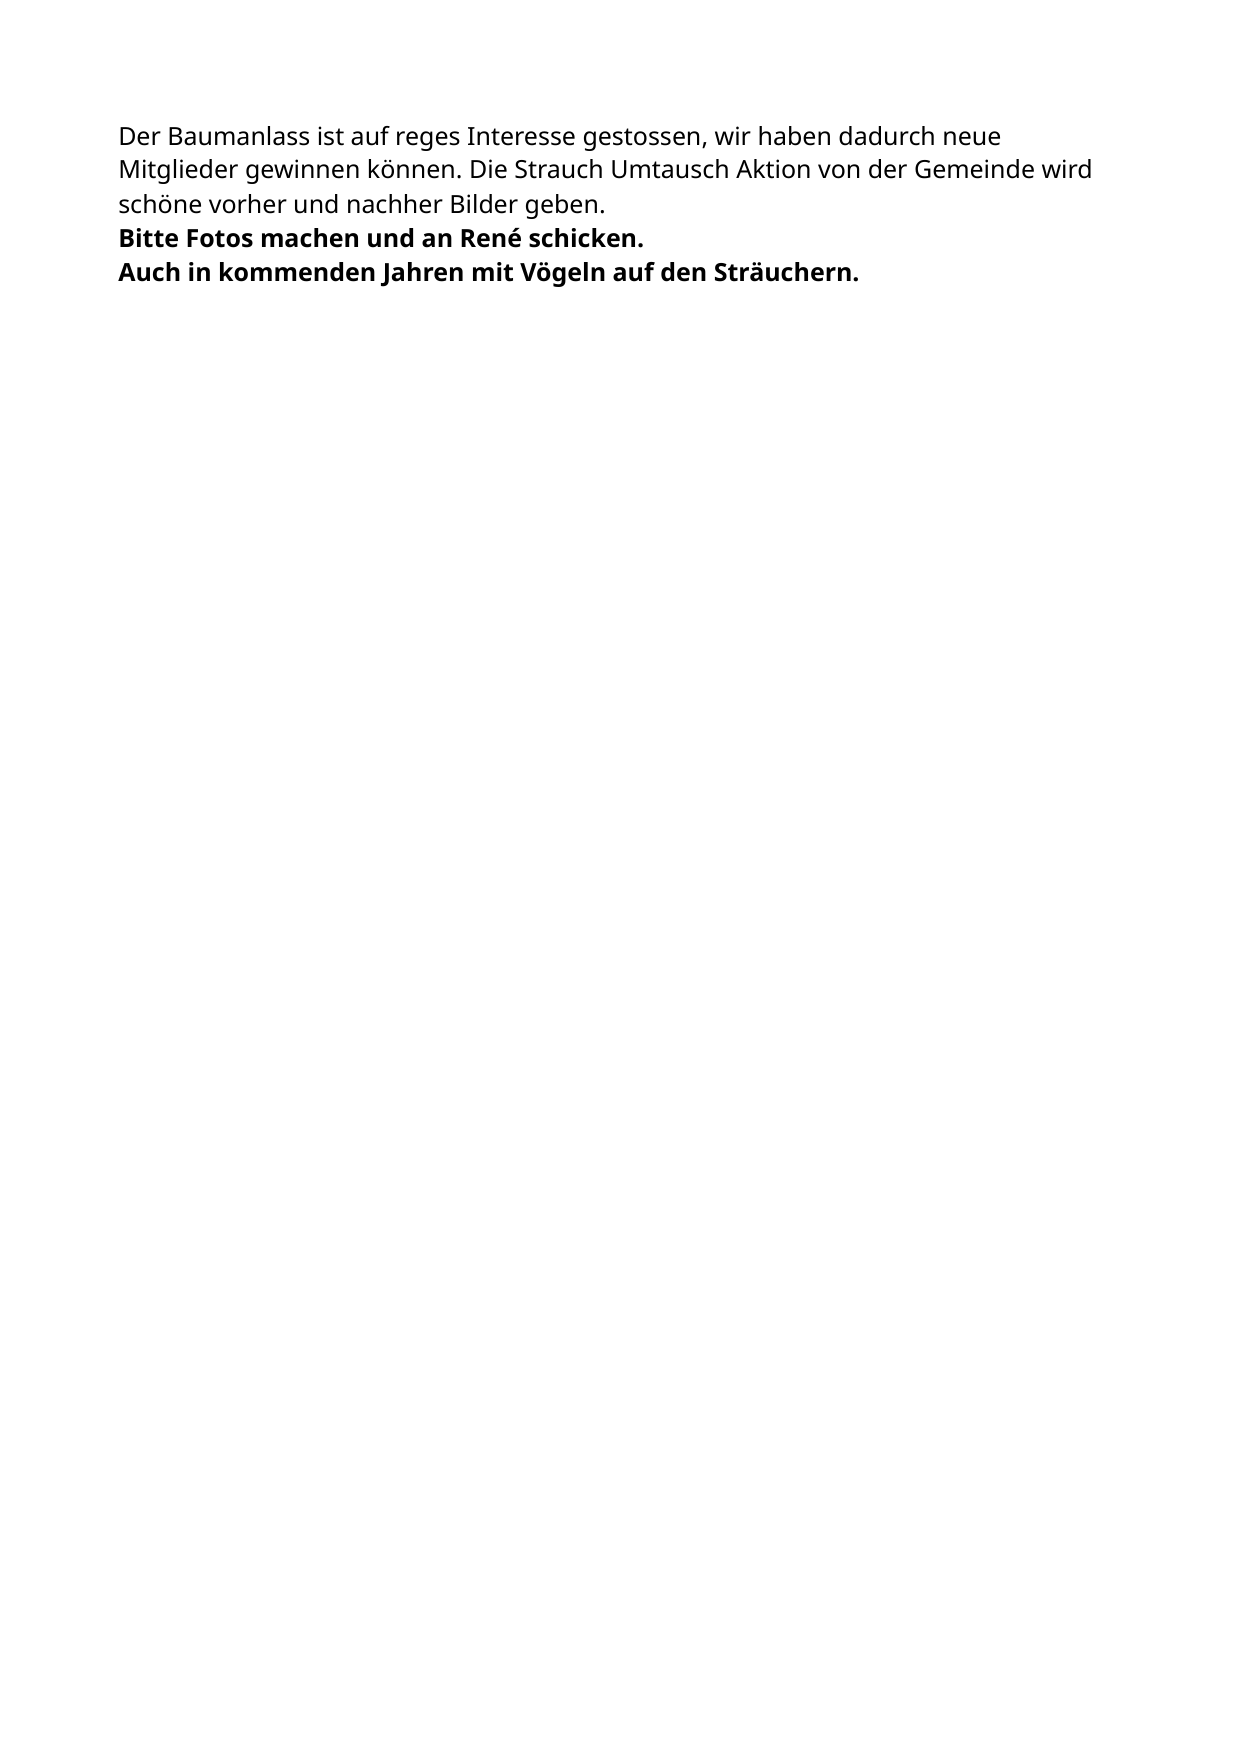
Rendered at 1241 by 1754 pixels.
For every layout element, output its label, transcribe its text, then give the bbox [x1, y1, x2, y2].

text Der Baumanlass ist auf reges Interesse gestossen, wir haben dadurch neue Mitglieder gewinnen können. Die Strauch Umtausch Aktion von der Gemeinde wird schöne vorher und nachher Bilder geben. [118, 118, 1122, 220]
text Bitte Fotos machen und an René schicken. [118, 220, 1122, 254]
text Auch in kommenden Jahren mit Vögeln auf den Sträuchern. [118, 254, 1122, 288]
